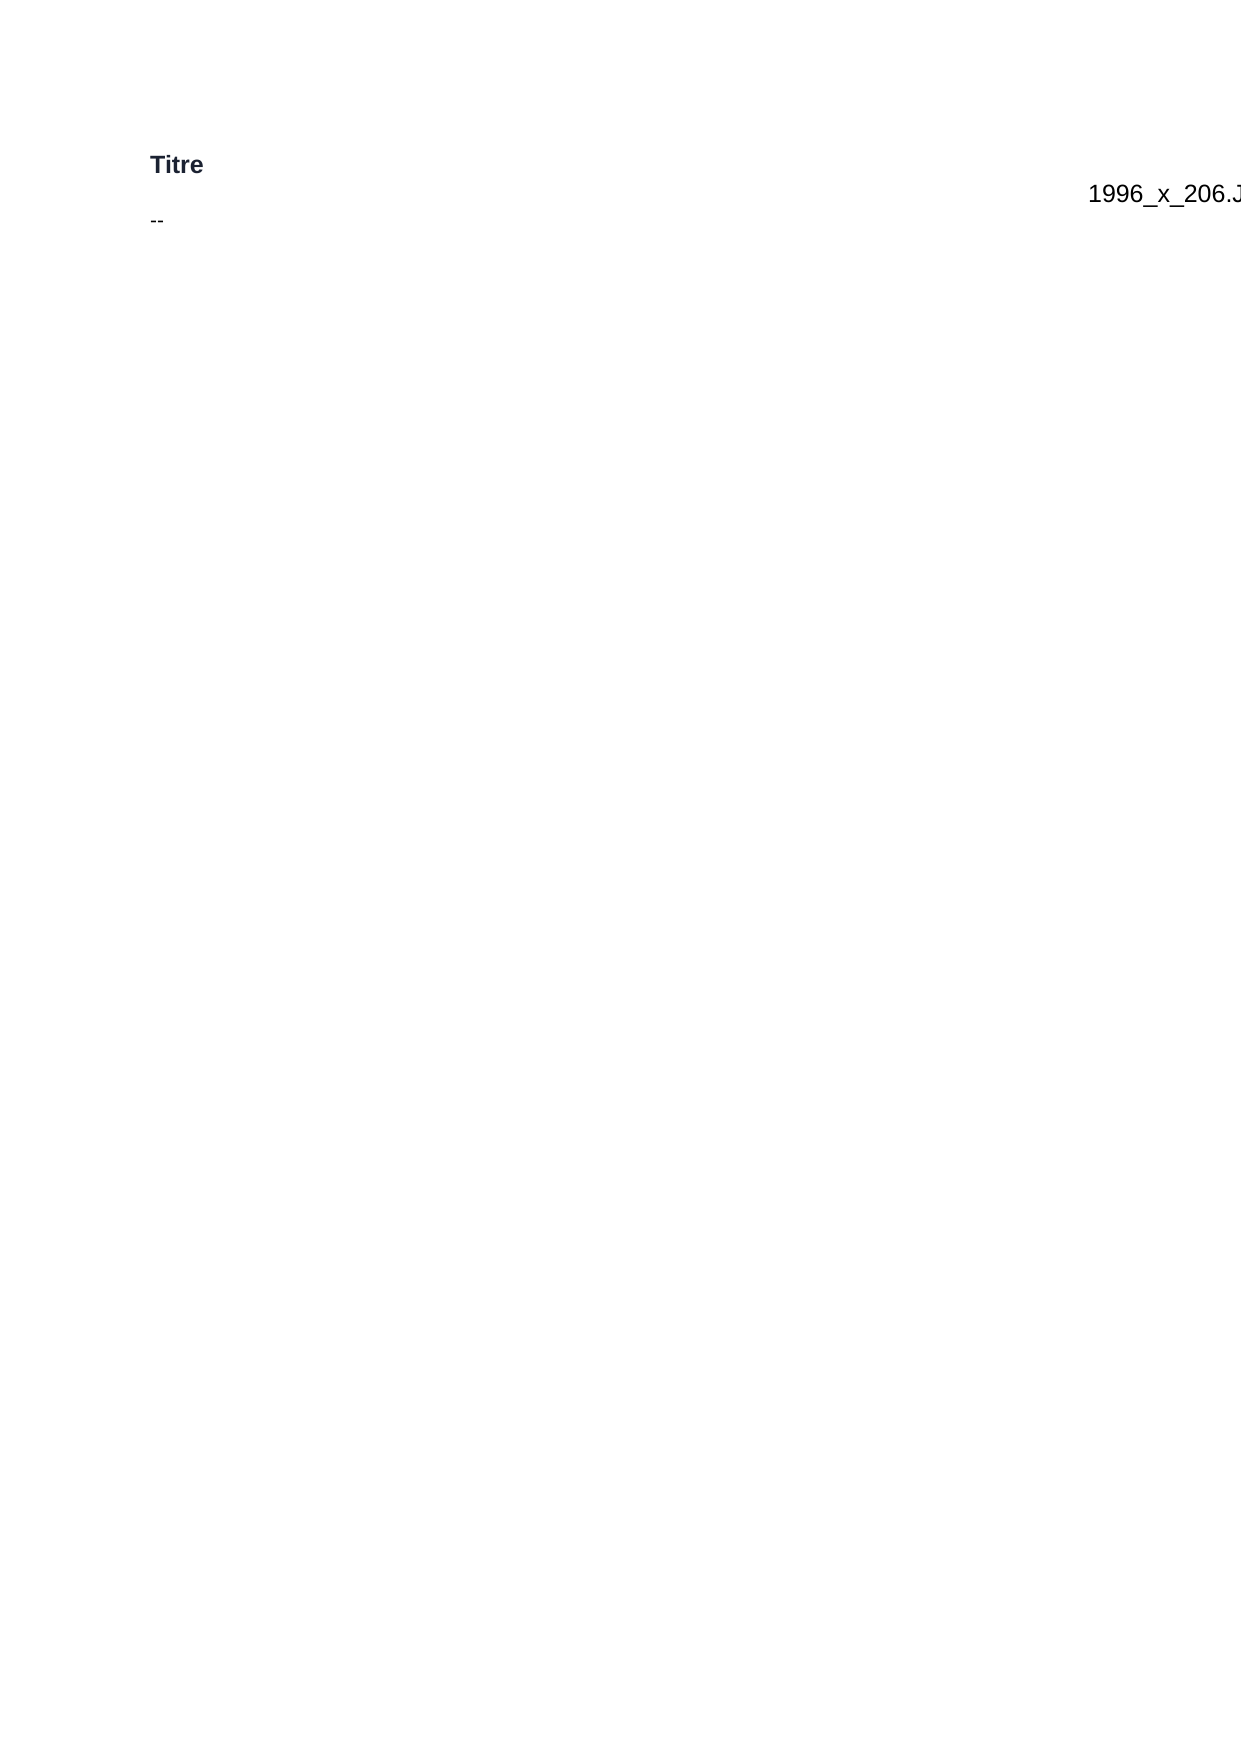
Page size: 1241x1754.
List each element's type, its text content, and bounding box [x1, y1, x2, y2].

text 1996_x_206.JPG [1088, 179, 1240, 207]
text Titre [150, 150, 1090, 179]
text -- [150, 207, 1090, 231]
